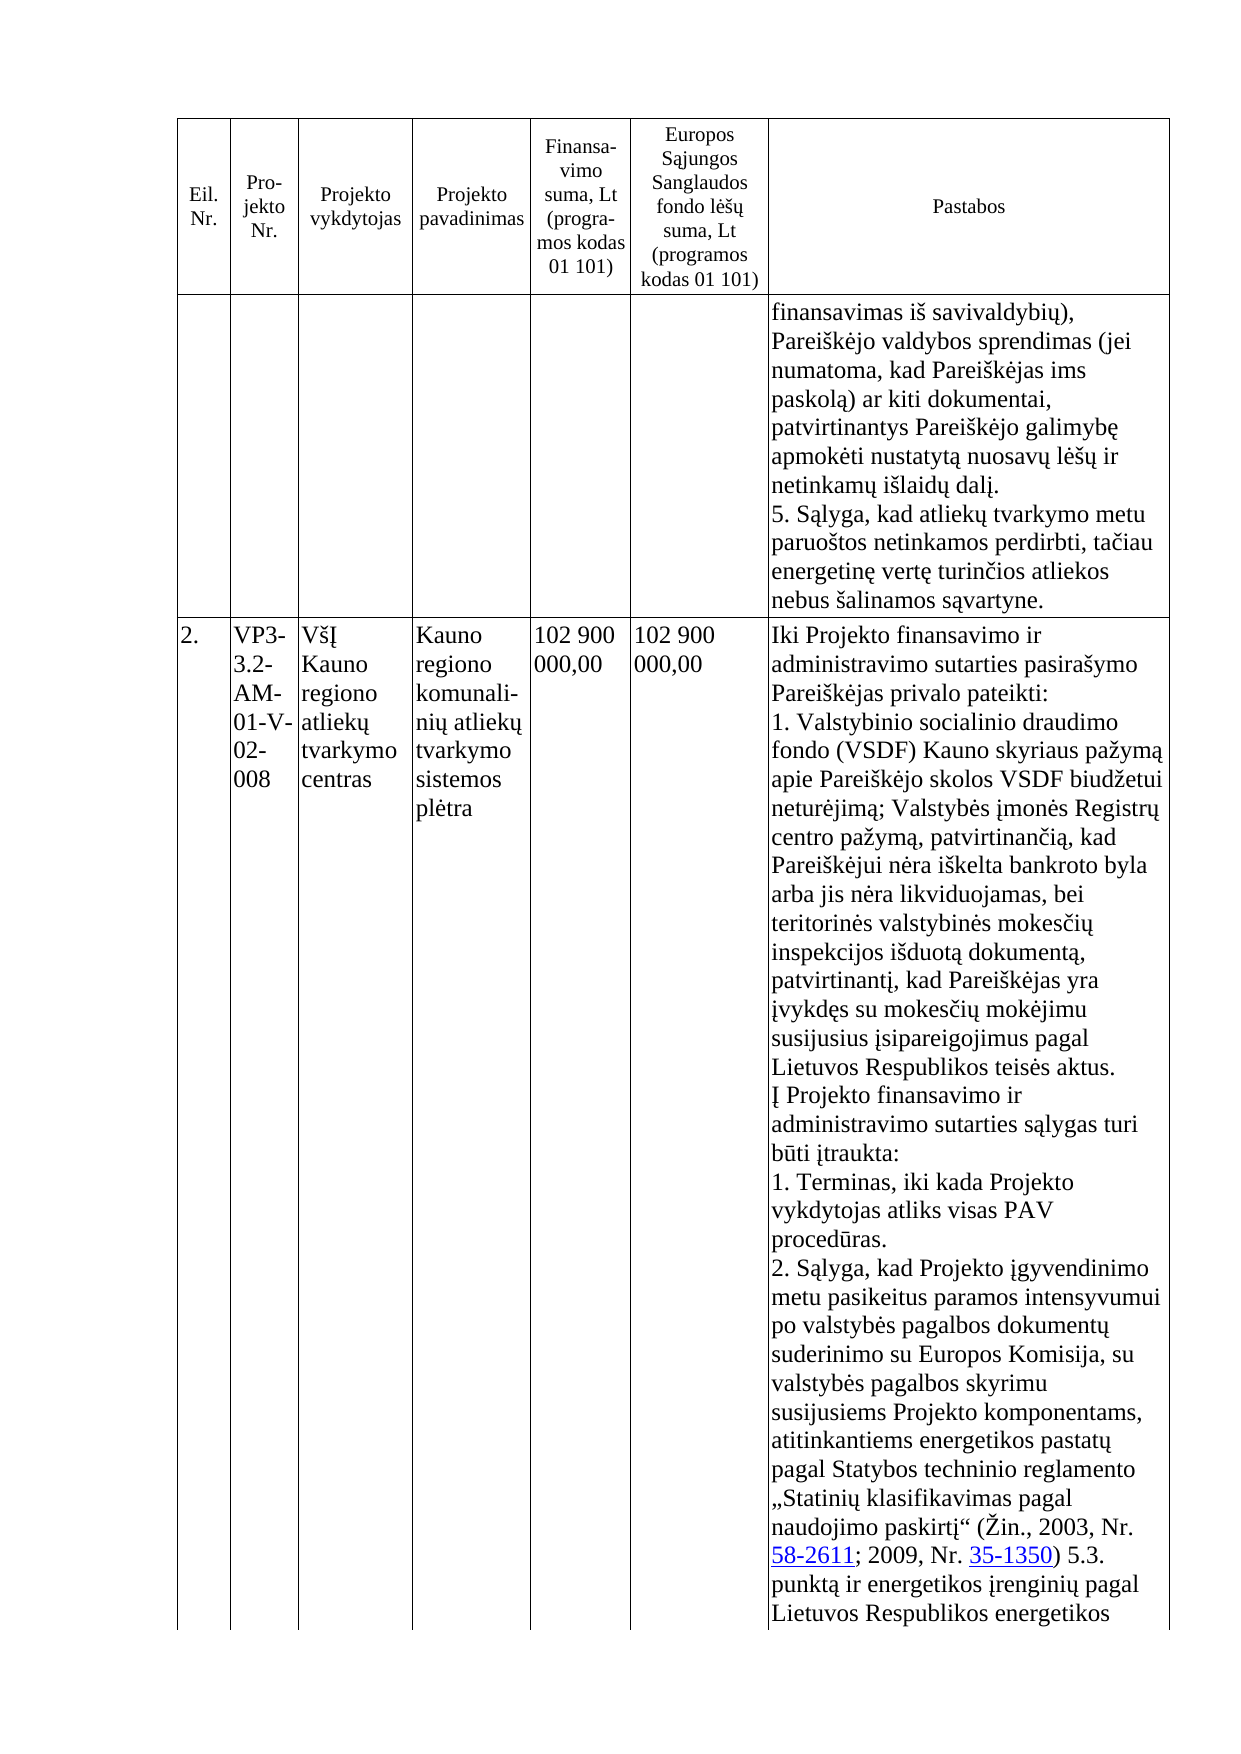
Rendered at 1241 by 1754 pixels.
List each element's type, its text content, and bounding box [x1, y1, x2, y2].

table_cell Iki Projekto finansavimo ir administravimo sutarties pasirašymo Pareiškėjas privalo pateikti: 1. Valstybinio socialinio draudimo fondo (VSDF) Kauno skyriaus pažymą apie Pareiškėjo skolos VSDF biudžetui neturėjimą; Valstybės įmonės Registrų centro pažymą, patvirtinančią, kad Pareiškėjui nėra iškelta bankroto byla arba jis nėra likviduojamas, bei teritorinės valstybinės mokesčių inspekcijos išduotą dokumentą, patvirtinantį, kad Pareiškėjas yra įvykdęs su mokesčių mokėjimu susijusius įsipareigojimus pagal Lietuvos Respublikos teisės aktus. Į Projekto finansavimo ir administravimo sutarties sąlygas turi būti įtraukta: 1. Terminas, iki kada Projekto vykdytojas atliks visas PAV procedūras. 2. Sąlyga, kad Projekto įgyvendinimo metu pasikeitus paramos intensyvumui po valstybės pagalbos dokumentų suderinimo su Europos Komisija, su valstybės pagalbos skyrimu susijusiems Projekto komponentams, atitinkantiems energetikos pastatų pagal Statybos techninio reglamento „Statinių klasifikavimas pagal naudojimo paskirtį“ (Žin., 2003, Nr. 58-2611; 2009, Nr. 35-1350) 5.3. punktą ir energetikos įrenginių pagal Lietuvos Respublikos energetikos [769, 618, 1169, 1630]
table_cell [413, 295, 530, 617]
table_header Pastabos [769, 119, 1169, 293]
table_cell VšĮ Kauno regiono atliekų tvarkymo centras [299, 618, 412, 1630]
table_header Finansa-vimo suma, Lt (progra-mos kodas 01 101) [531, 119, 630, 293]
table_cell [631, 295, 768, 617]
table_header Projekto pavadinimas [413, 119, 530, 293]
table_header Pro-jekto Nr. [231, 119, 298, 293]
table_cell [299, 295, 412, 617]
table_cell 102 900 000,00 [631, 618, 768, 1630]
table_cell [231, 295, 298, 617]
table_cell 2. [178, 618, 230, 1630]
table_cell finansavimas iš savivaldybių), Pareiškėjo valdybos sprendimas (jei numatoma, kad Pareiškėjas ims paskolą) ar kiti dokumentai, patvirtinantys Pareiškėjo galimybę apmokėti nustatytą nuosavų lėšų ir netinkamų išlaidų dalį. 5. Sąlyga, kad atliekų tvarkymo metu paruoštos netinkamos perdirbti, tačiau energetinę vertę turinčios atliekos nebus šalinamos sąvartyne. [769, 295, 1169, 617]
table_header Projekto vykdytojas [299, 119, 412, 293]
table_cell Kauno regiono komunali-nių atliekų tvarkymo sistemos plėtra [413, 618, 530, 1630]
table_header Eil. Nr. [178, 119, 230, 293]
table_cell 102 900 000,00 [531, 618, 630, 1630]
table_cell [531, 295, 630, 617]
table_cell [178, 295, 230, 617]
table_cell VP3-3.2-AM-01-V-02-008 [231, 618, 298, 1630]
table_header Europos Sąjungos Sanglaudos fondo lėšų suma, Lt (programos kodas 01 101) [631, 119, 768, 293]
